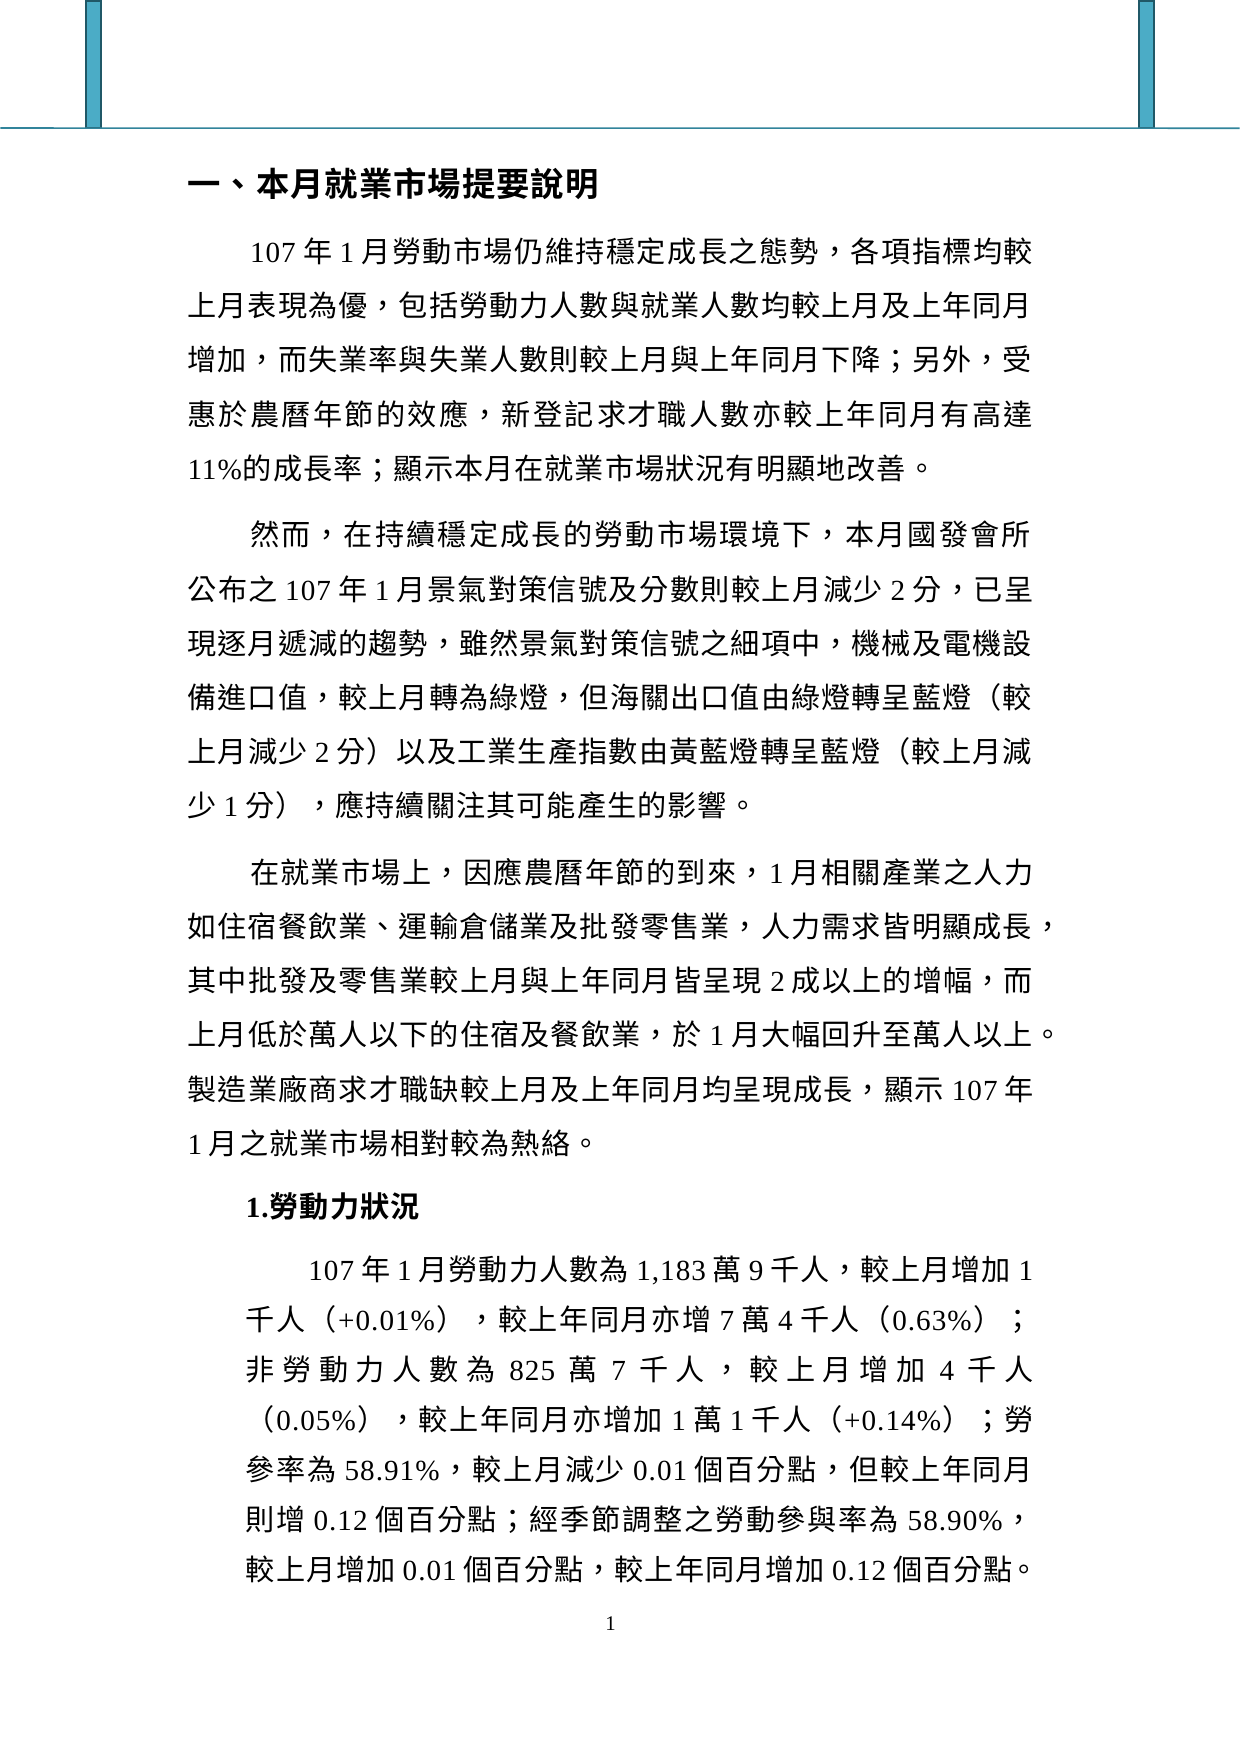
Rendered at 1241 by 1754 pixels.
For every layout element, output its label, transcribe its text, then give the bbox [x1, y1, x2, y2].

text 然而，在持續穩定成長的勞動市場環境下，本月國發會所公布之107年1月景氣對策信號及分數則較上月減少2分，已呈現逐月遞減的趨勢，雖然景氣對策信號之細項中，機械及電機設備進口值，較上月轉為綠燈，但海關出口值由綠燈轉呈藍燈（較上月減少2分）以及工業生產指數由黃藍燈轉呈藍燈（較上月減少1分），應持續關注其可能產生的影響。 [187, 502, 1033, 827]
subtitle 1.勞動力狀況 [246, 1177, 1033, 1227]
text 107年1月勞動市場仍維持穩定成長之態勢，各項指標均較上月表現為優，包括勞動力人數與就業人數均較上月及上年同月增加，而失業率與失業人數則較上月與上年同月下降；另外，受惠於農曆年節的效應，新登記求才職人數亦較上年同月有高達11%的成長率；顯示本月在就業市場狀況有明顯地改善。 [187, 219, 1033, 490]
text 在就業市場上，因應農曆年節的到來，1月相關產業之人力如住宿餐飲業、運輸倉儲業及批發零售業，人力需求皆明顯成長，其中批發及零售業較上月與上年同月皆呈現2成以上的增幅，而上月低於萬人以下的住宿及餐飲業，於1月大幅回升至萬人以上。製造業廠商求才職缺較上月及上年同月均呈現成長，顯示107年1月之就業市場相對較為熱絡。 [187, 840, 1033, 1165]
subtitle 一、本月就業市場提要說明 [187, 157, 1033, 207]
text 107年1月勞動力人數為1,183萬9千人，較上月增加1千人（+0.01%），較上年同月亦增7萬4千人（0.63%）；非勞動力人數為825萬7千人，較上月增加4千人（0.05%），較上年同月亦增加1萬1千人（+0.14%）；勞參率為58.91%，較上月減少0.01個百分點，但較上年同月則增0.12個百分點；經季節調整之勞動參與率為58.90%，較上月增加0.01個百分點，較上年同月增加0.12個百分點。 [246, 1240, 1033, 1590]
